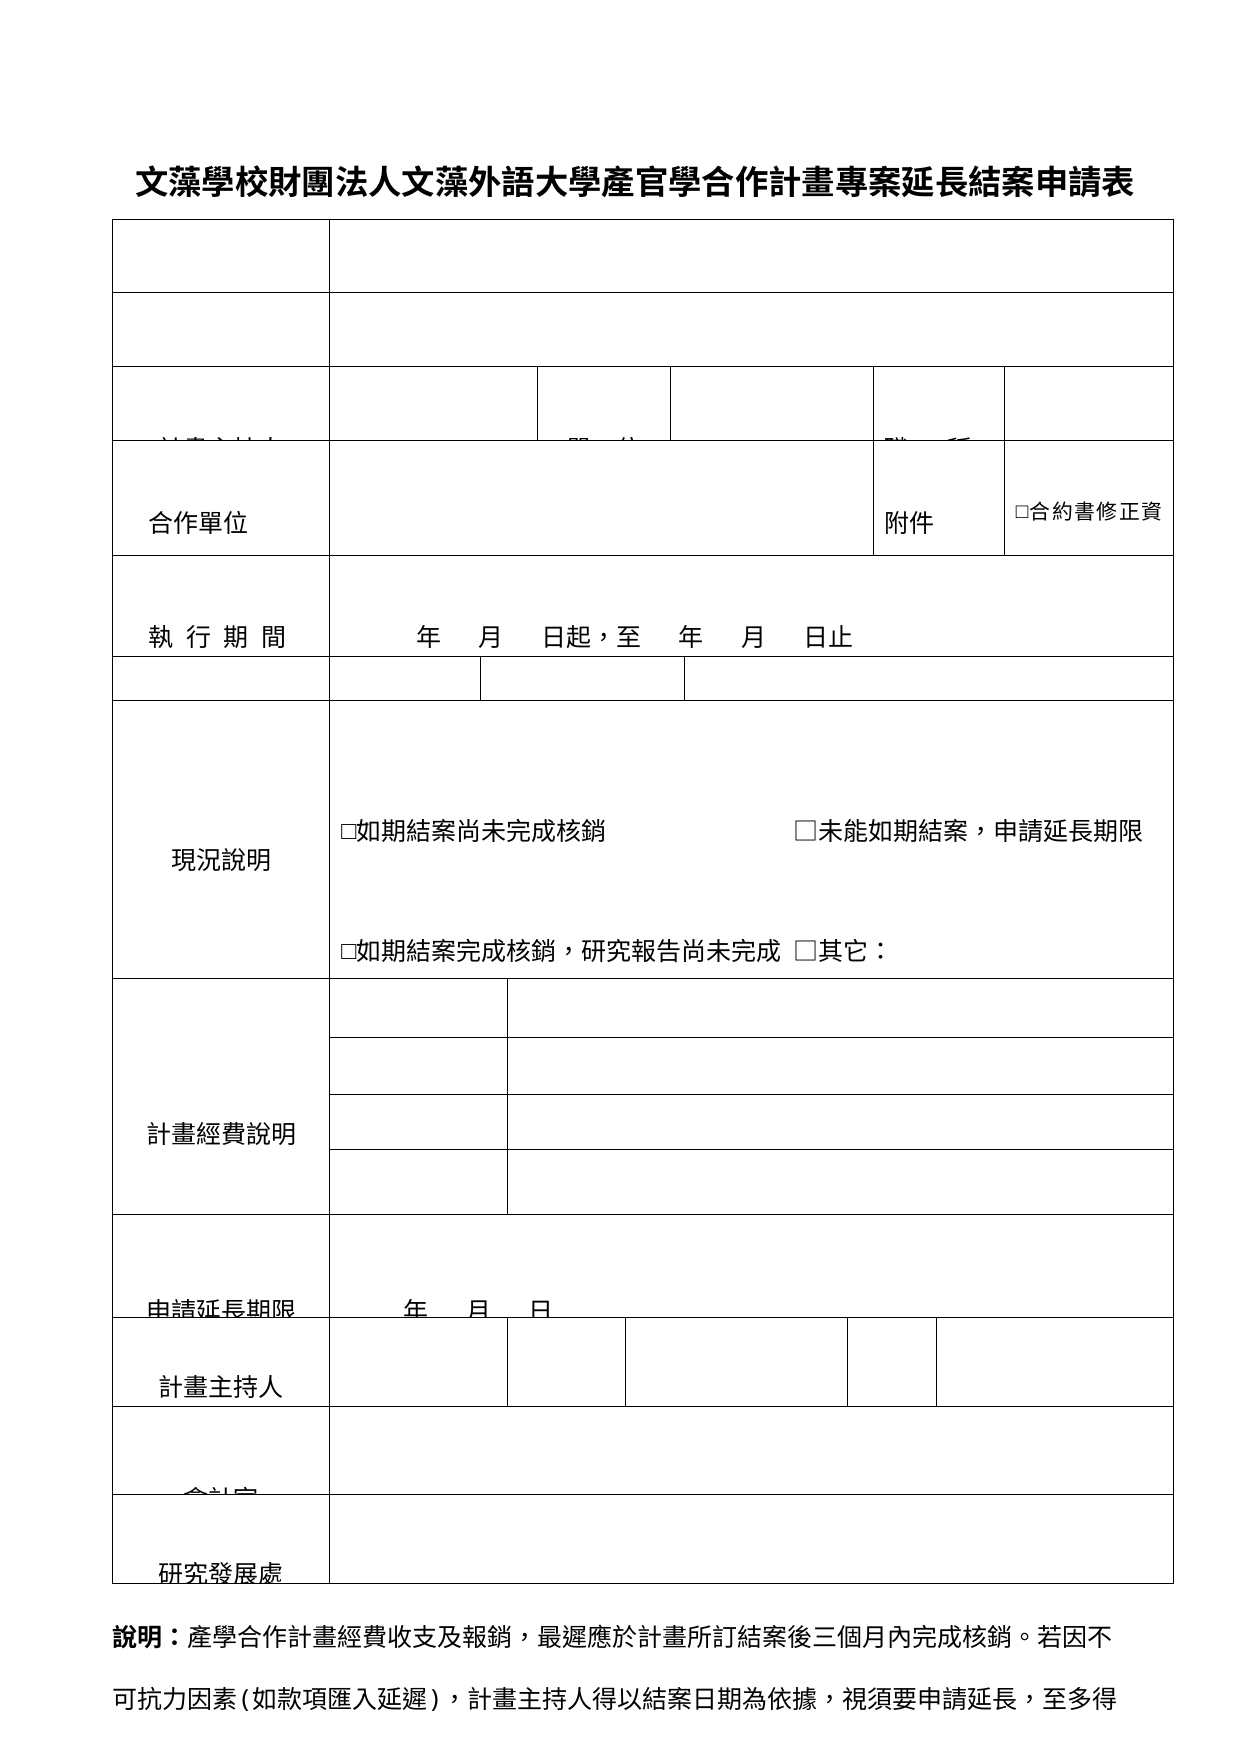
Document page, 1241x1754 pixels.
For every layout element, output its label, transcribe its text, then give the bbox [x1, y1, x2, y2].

table_cell 年 月 日起，至 年 月 日止 [330, 556, 1173, 656]
table_cell 計畫主持人 [113, 367, 329, 440]
table_cell [330, 293, 1173, 366]
table_cell [508, 979, 1173, 1037]
table_cell 申請延長期限 [113, 1215, 329, 1317]
table_cell 研究發展處 [113, 1495, 329, 1583]
table_cell 執 行 期 間 [113, 556, 329, 656]
table_cell 已匯入金額 [330, 979, 507, 1037]
table_cell [671, 367, 873, 440]
table_cell 元 (內含□ 外加□) [685, 657, 1173, 700]
table_cell 已核銷金額 [330, 1095, 507, 1149]
table_cell [330, 657, 480, 700]
table_cell [330, 1407, 1173, 1494]
table_header [330, 220, 1173, 292]
text 說明：產學合作計畫經費收支及報銷，最遲應於計畫所訂結案後三個月內完成核銷。若因不可抗力因素(如款項匯入延遲)，計畫主持人得以結案日期為依據，視須要申請延長，至多得 [112, 1593, 1128, 1718]
table_cell 職 稱 [874, 367, 1004, 440]
table_cell [508, 1150, 1173, 1214]
table_cell 計 畫 總 額 [113, 657, 329, 700]
table_cell [330, 1318, 507, 1406]
table_cell 會計室 [113, 1407, 329, 1494]
table_cell 年 月 日 [330, 1215, 1173, 1317]
table_cell [626, 1318, 847, 1406]
table_cell 行政管理費 [481, 657, 684, 700]
table_cell [508, 1095, 1173, 1149]
table_cell [1005, 367, 1173, 440]
table_cell [508, 1038, 1173, 1093]
table_cell [330, 367, 537, 440]
table_cell 計畫主持人 [113, 1318, 329, 1406]
table_cell 系主任 [508, 1318, 625, 1406]
table_cell 合 約 編 號 [113, 293, 329, 366]
table_cell □合約書修正資料(無則免送) [1005, 441, 1173, 555]
table_cell 現況說明 [113, 701, 329, 978]
table_header 計 畫 名 稱 [113, 220, 329, 292]
table_cell 附件 [874, 441, 1004, 555]
text 文藻學校財團法人文藻外語大學產官學合作計畫專案延長結案申請表 [112, 156, 1157, 204]
table_cell 計畫經費說明 [113, 979, 329, 1214]
table_cell 尚待核銷金額 [330, 1150, 507, 1214]
table_cell 合作單位 [113, 441, 329, 555]
table_cell [330, 441, 873, 555]
table_cell □如期結案尚未完成核銷 □未能如期結案，申請延長期限 □如期結案完成核銷，研究報告尚未完成 □其它： 申請原因說明： [330, 701, 1173, 978]
table_cell 尚待匯入金額 [330, 1038, 507, 1093]
table_cell 單 位 [538, 367, 670, 440]
table_cell [937, 1318, 1173, 1406]
table_cell 院 長 [848, 1318, 936, 1406]
table_cell [330, 1495, 1173, 1583]
